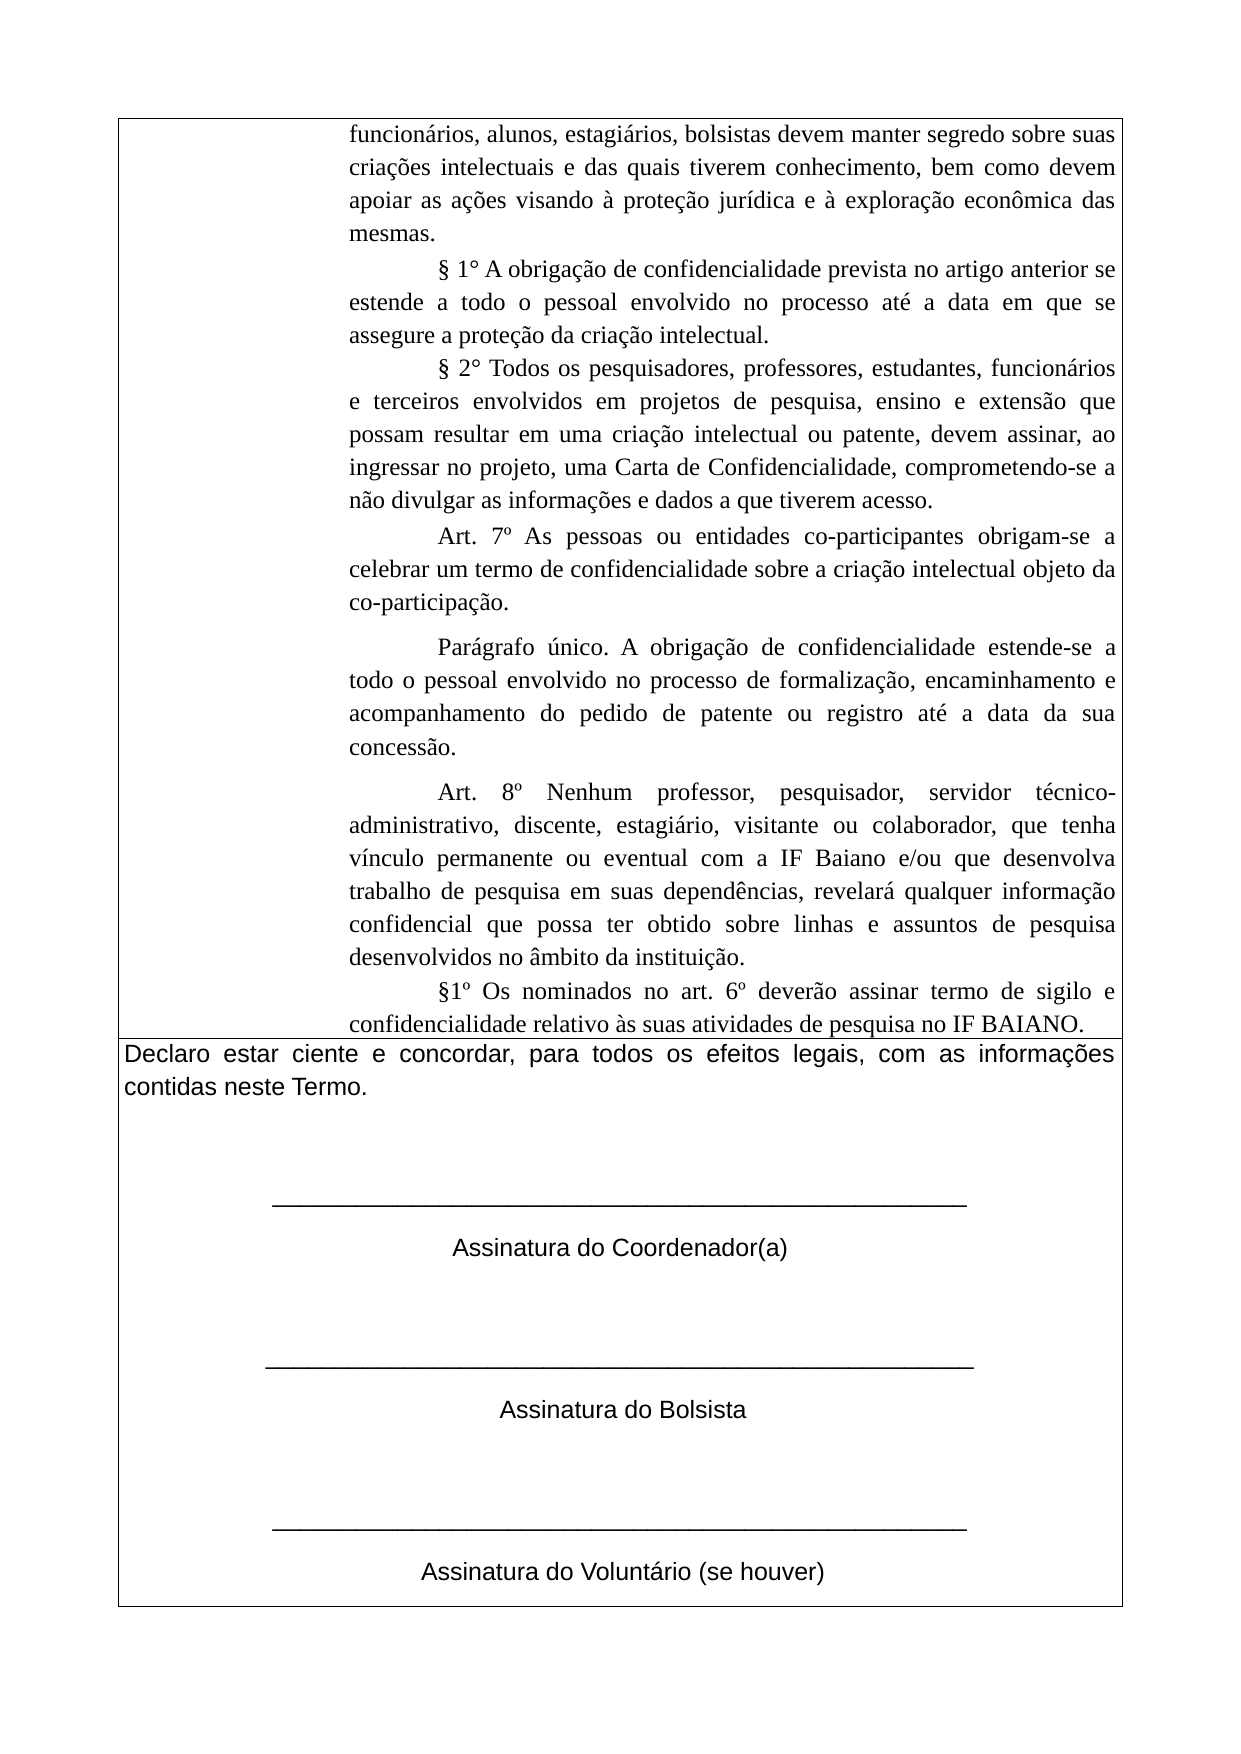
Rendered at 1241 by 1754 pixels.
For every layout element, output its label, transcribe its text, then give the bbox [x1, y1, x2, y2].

table_cell funcionários, alunos, estagiários, bolsistas devem manter segredo sobre suas criações intelectuais e das quais tiverem conhecimento, bem como devem apoiar as ações visando à proteção jurídica e à exploração econômica das mesmas. § 1° A obrigação de confidencialidade prevista no artigo anterior se estende a todo o pessoal envolvido no processo até a data em que se assegure a proteção da criação intelectual. § 2° Todos os pesquisadores, professores, estudantes, funcionários e terceiros envolvidos em projetos de pesquisa, ensino e extensão que possam resultar em uma criação intelectual ou patente, devem assinar, ao ingressar no projeto, uma Carta de Confidencialidade, comprometendo-se a não divulgar as informações e dados a que tiverem acesso. Art. 7º As pessoas ou entidades co-participantes obrigam-se a celebrar um termo de confidencialidade sobre a criação intelectual objeto da co-participação. Parágrafo único. A obrigação de confidencialidade estende-se a todo o pessoal envolvido no processo de formalização, encaminhamento e acompanhamento do pedido de patente ou registro até a data da sua concessão. Art. 8º Nenhum professor, pesquisador, servidor técnico-administrativo, discente, estagiário, visitante ou colaborador, que tenha vínculo permanente ou eventual com a IF Baiano e/ou que desenvolva trabalho de pesquisa em suas dependências, revelará qualquer informação confidencial que possa ter obtido sobre linhas e assuntos de pesquisa desenvolvidos no âmbito da instituição. §1º Os nominados no art. 6º deverão assinar termo de sigilo e confidencialidade relativo às suas atividades de pesquisa no IF BAIANO. [119, 119, 1122, 1038]
table_cell Declaro estar ciente e concordar, para todos os efeitos legais, com as informações contidas neste Termo. __________________________________________________ Assinatura do Coordenador(a) ___________________________________________________ Assinatura do Bolsista __________________________________________________ Assinatura do Voluntário (se houver) [119, 1039, 1122, 1606]
